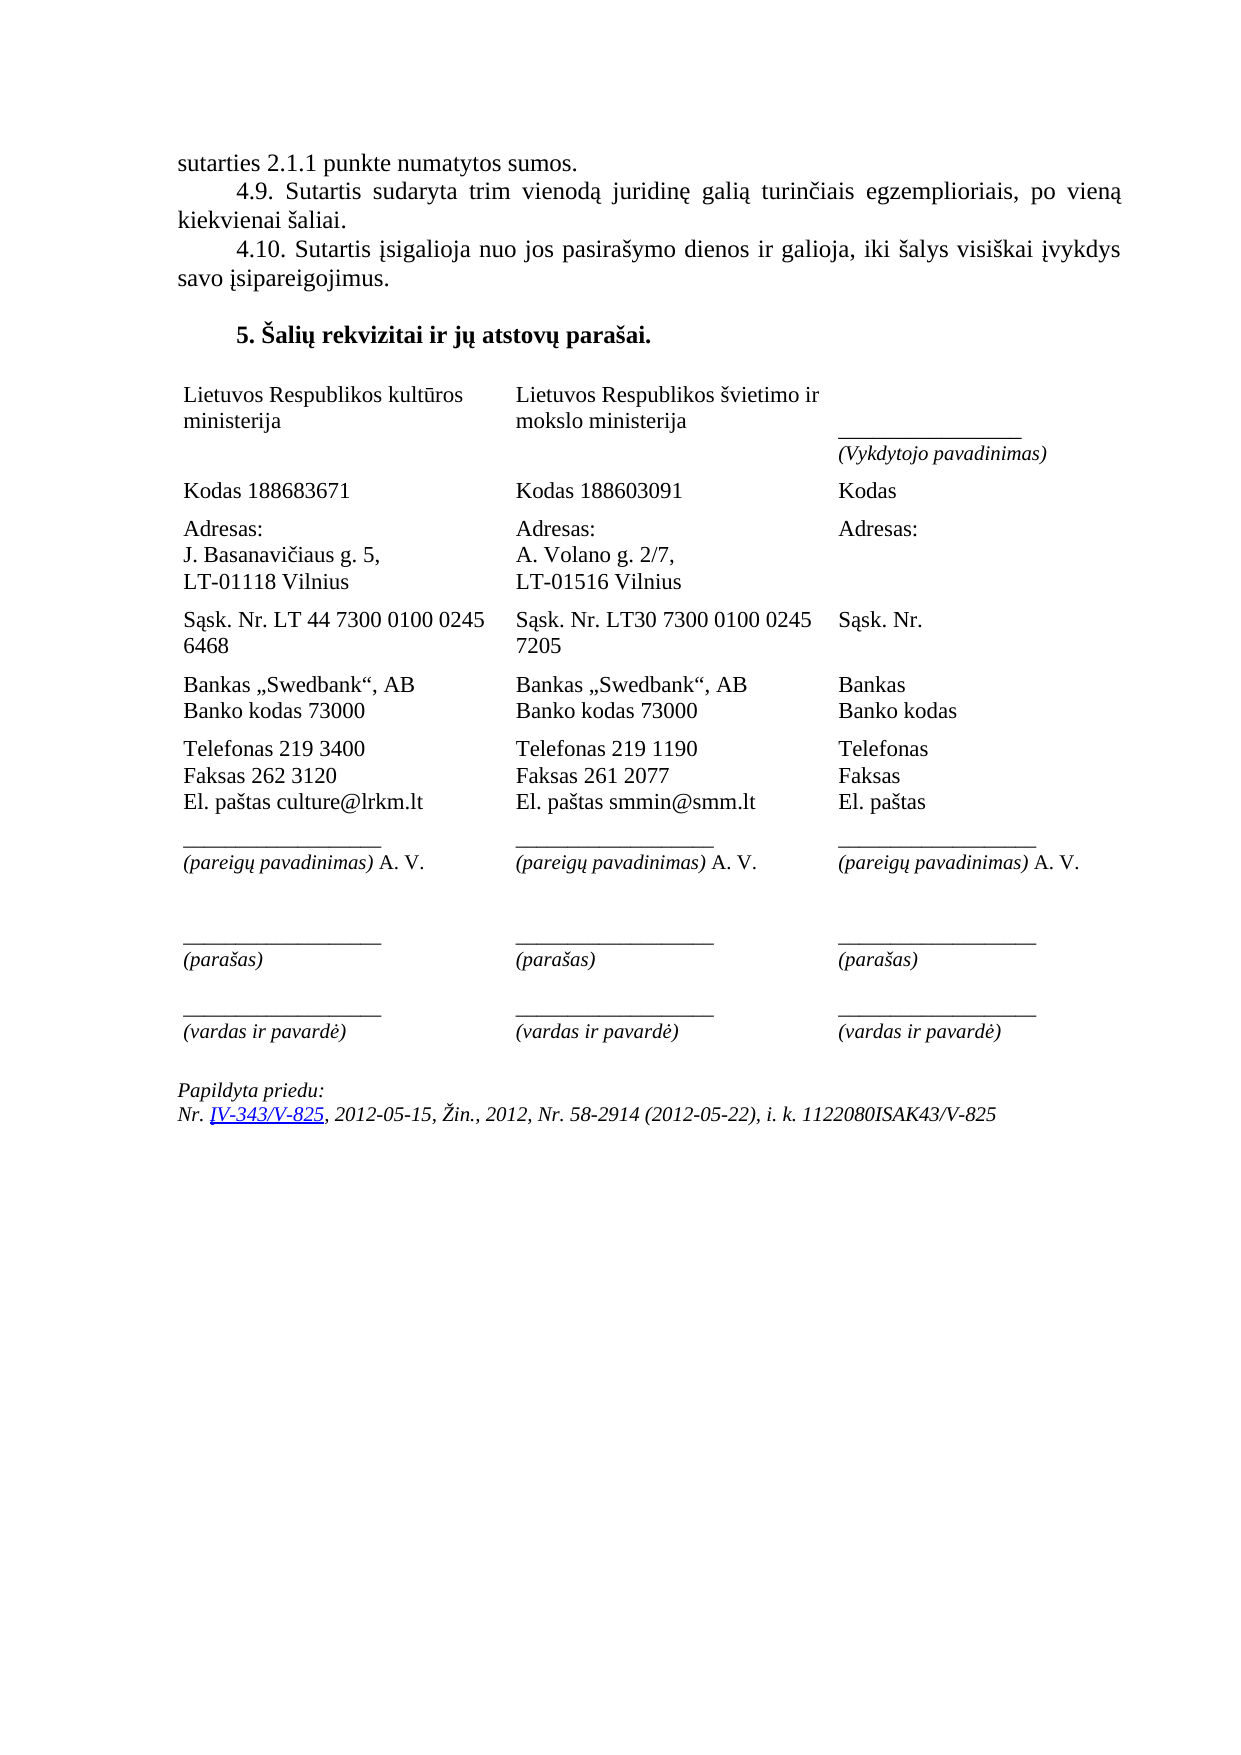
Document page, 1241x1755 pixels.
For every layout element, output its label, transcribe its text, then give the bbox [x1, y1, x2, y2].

table_cell Bankas „Swedbank“, AB Banko kodas 73000 [510, 665, 832, 729]
text 4.10. Sutartis įsigalioja nuo jos pasirašymo dienos ir galioja, iki šalys visiškai įvykdys savo įsipareigojimus. [177, 234, 1122, 291]
table_cell Sąsk. Nr. LT30 7300 0100 0245 7205 [510, 600, 832, 665]
table_header Lietuvos Respublikos švietimo ir mokslo ministerija [510, 375, 832, 471]
table_cell Kodas 188603091 [510, 471, 832, 509]
text Papildyta priedu: [177, 1077, 1122, 1102]
text Nr. ĮV-343/V-825, 2012-05-15, Žin., 2012, Nr. 58-2914 (2012-05-22), i. k. 1122080ISAK43/V-825 [177, 1102, 1122, 1126]
table_cell ___________________ (pareigų pavadinimas) A. V. ___________________ (parašas) ___________________ (vardas ir pavardė) [510, 820, 832, 1049]
table_cell ___________________ (pareigų pavadinimas) A. V. ___________________ (parašas) ___________________ (vardas ir pavardė) [177, 820, 509, 1049]
table_header Lietuvos Respublikos kultūros ministerija [177, 375, 509, 471]
table_cell Sąsk. Nr. [832, 600, 1122, 665]
table_cell Adresas: J. Basanavičiaus g. 5, LT-01118 Vilnius [177, 509, 509, 600]
table_cell Bankas Banko kodas [832, 665, 1122, 729]
text sutarties 2.1.1 punkte numatytos sumos. [177, 148, 1122, 176]
table_cell Telefonas 219 3400 Faksas 262 3120 El. paštas culture@lrkm.lt [177, 729, 509, 820]
text 5. Šalių rekvizitai ir jų atstovų parašai. [177, 320, 1122, 349]
table_cell Adresas: A. Volano g. 2/7, LT-01516 Vilnius [510, 509, 832, 600]
table_cell Telefonas Faksas El. paštas [832, 729, 1122, 820]
table_cell Adresas: [832, 509, 1122, 600]
table_cell ___________________ (pareigų pavadinimas) A. V. ___________________ (parašas) ___________________ (vardas ir pavardė) [832, 820, 1122, 1049]
text 4.9. Sutartis sudaryta trim vienodą juridinę galią turinčiais egzemplioriais, po vieną kiekvienai šaliai. [177, 176, 1122, 234]
table_cell Kodas 188683671 [177, 471, 509, 509]
table_cell Sąsk. Nr. LT 44 7300 0100 0245 6468 [177, 600, 509, 665]
table_header ________________ (Vykdytojo pavadinimas) [832, 375, 1122, 471]
table_cell Telefonas 219 1190 Faksas 261 2077 El. paštas smmin@smm.lt [510, 729, 832, 820]
table_cell Bankas „Swedbank“, AB Banko kodas 73000 [177, 665, 509, 729]
table_cell Kodas [832, 471, 1122, 509]
